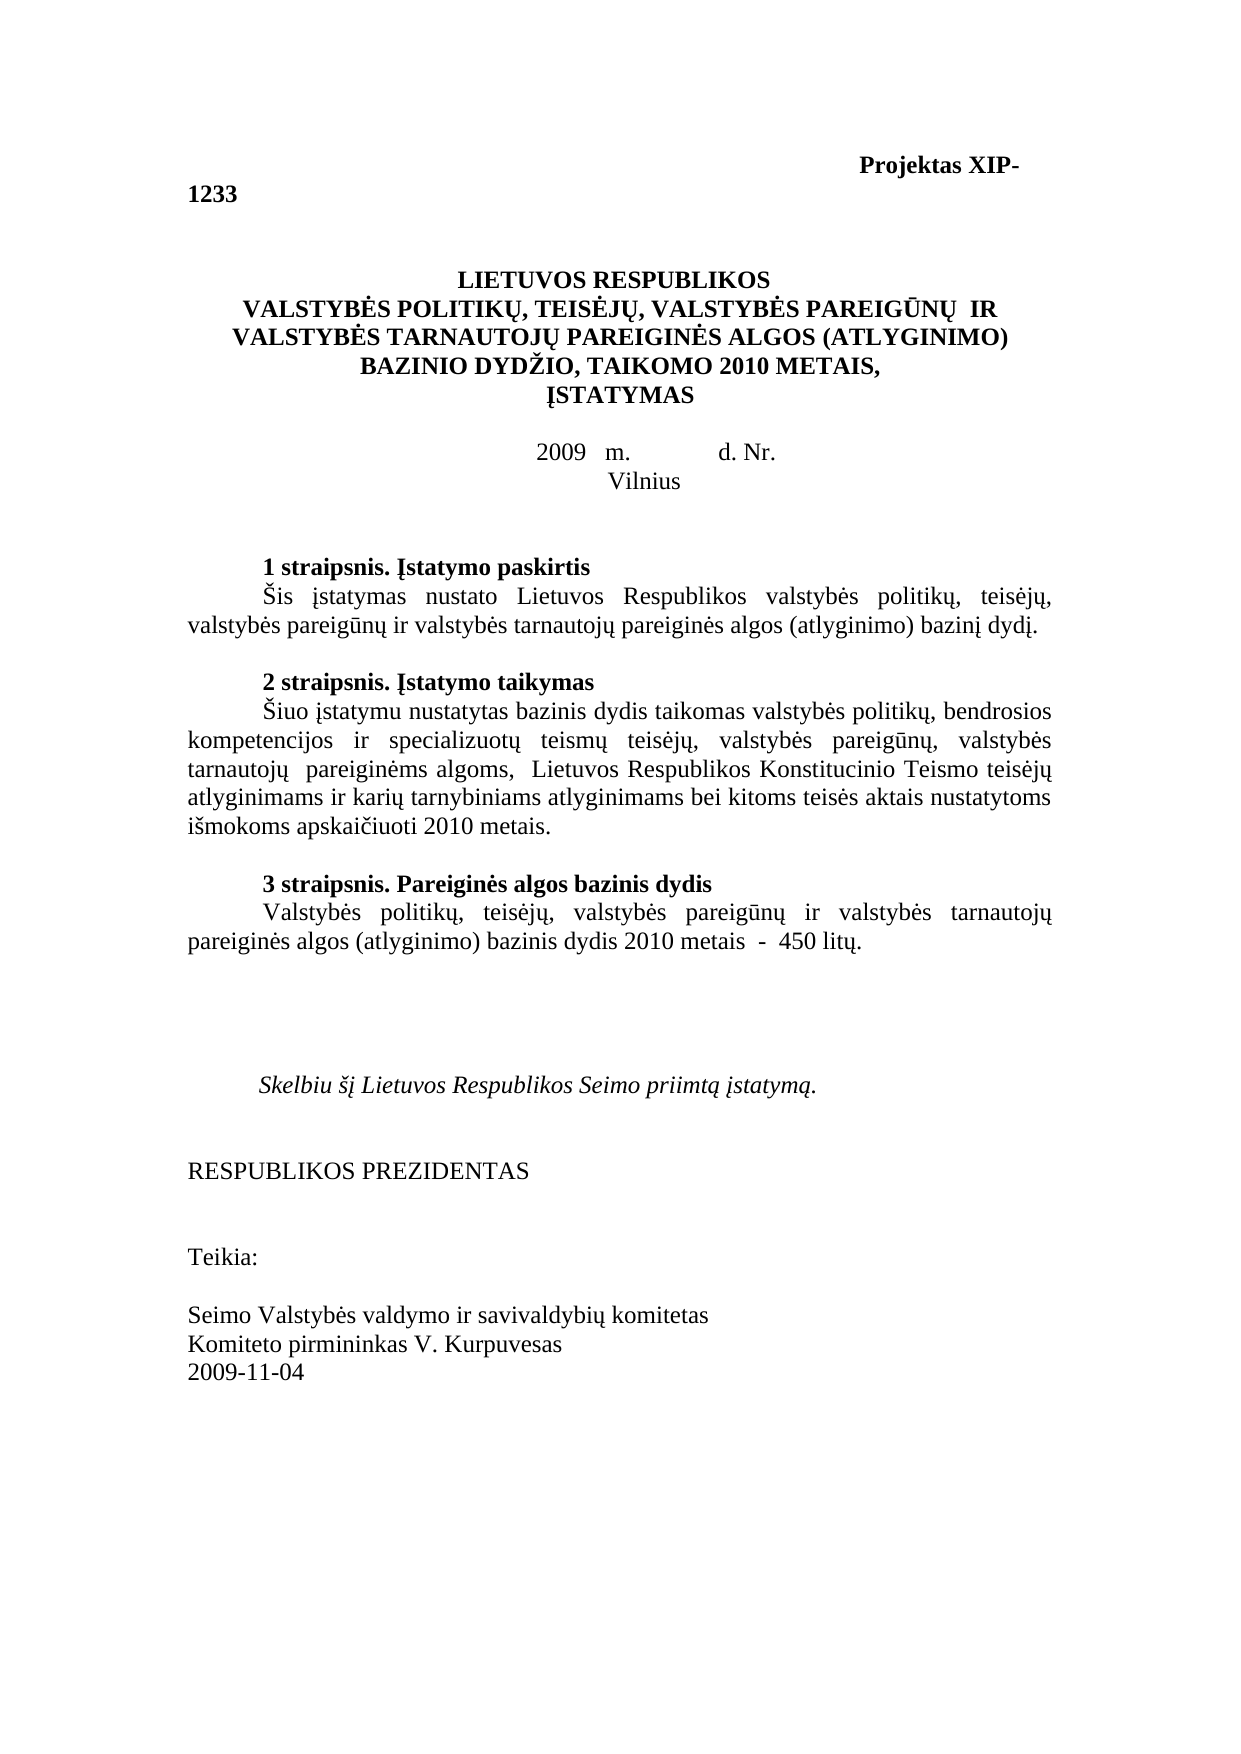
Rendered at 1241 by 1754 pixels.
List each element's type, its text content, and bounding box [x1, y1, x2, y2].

text 3 straipsnis. Pareiginės algos bazinis dydis [187, 869, 1053, 897]
text 2009-11-04 [187, 1357, 1053, 1386]
text ĮSTATYMAS [187, 380, 1053, 409]
text Skelbiu šį Lietuvos Respublikos Seimo priimtą įstatymą. [187, 1070, 1053, 1099]
text Projektas XIP-1233 [187, 150, 1053, 207]
text 2009 m. d. Nr. [187, 437, 1053, 466]
text Valstybės politikų, teisėjų, valstybės pareigūnų ir valstybės tarnautojų pareiginės algos (atlyginimo) bazinis dydis 2010 metais - 450 litų. [187, 897, 1053, 955]
text Vilnius [187, 466, 1053, 495]
text 2 straipsnis. Įstatymo taikymas [187, 667, 1053, 696]
text RESPUBLIKOS PREZIDENTAS [187, 1156, 1053, 1185]
text Komiteto pirmininkas V. Kurpuvesas [187, 1329, 1053, 1357]
text Šis įstatymas nustato Lietuvos Respublikos valstybės politikų, teisėjų, valstybės pareigūnų ir valstybės tarnautojų pareiginės algos (atlyginimo) bazinį dydį. [187, 581, 1053, 639]
text Seimo Valstybės valdymo ir savivaldybių komitetas [187, 1300, 1053, 1329]
text 1 straipsnis. Įstatymo paskirtis [187, 552, 1053, 581]
text LIETUVOS RESPUBLIKOS [187, 265, 1053, 294]
text VALSTYBĖS POLITIKŲ, TEISĖJŲ, VALSTYBĖS PAREIGŪNŲ IR VALSTYBĖS TARNAUTOJŲ PAREIGINĖS ALGOS (atlyginimo) BAZINIO DYDŽIO, TAIKOMO 2010 METAIS, [187, 294, 1053, 380]
text Teikia: [187, 1242, 1053, 1271]
text Šiuo įstatymu nustatytas bazinis dydis taikomas valstybės politikų, bendrosios kompetencijos ir specializuotų teismų teisėjų, valstybės pareigūnų, valstybės tarnautojų pareiginėms algoms, Lietuvos Respublikos Konstitucinio Teismo teisėjų atlyginimams ir karių tarnybiniams atlyginimams bei kitoms teisės aktais nustatytoms išmokoms apskaičiuoti 2010 metais. [187, 696, 1053, 840]
